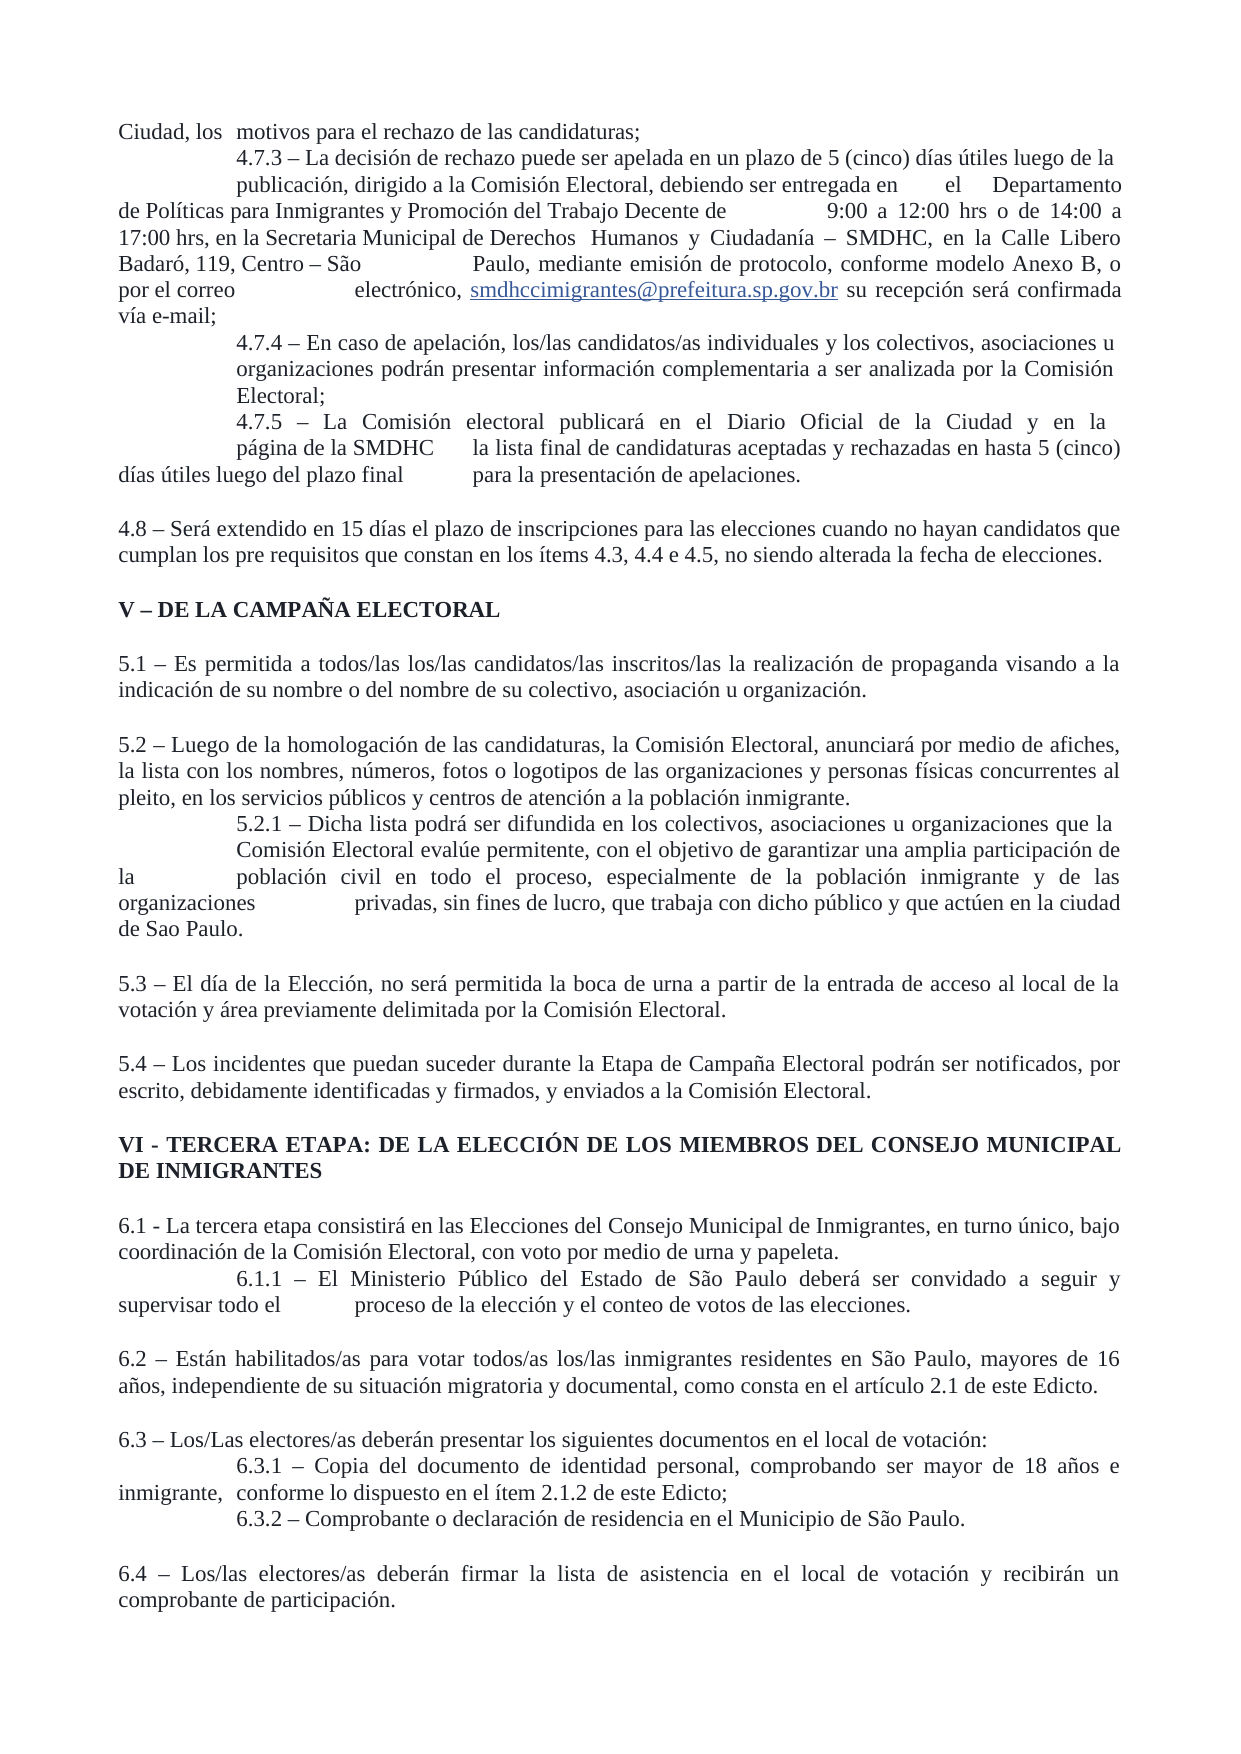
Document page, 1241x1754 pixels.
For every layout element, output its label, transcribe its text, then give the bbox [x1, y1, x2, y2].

text 4.7.4 – En caso de apelación, los/las candidatos/as individuales y los colectivos, asociaciones u organizaciones podrán presentar información complementaria a ser analizada por la Comisión Electoral; [118, 329, 1122, 408]
text 6.2 – Están habilitados/as para votar todos/as los/las inmigrantes residentes en São Paulo, mayores de 16 años, independiente de su situación migratoria y documental, como consta en el artículo 2.1 de este Edicto. [118, 1345, 1122, 1398]
text V – DE LA CAMPAÑA ELECTORAL [118, 596, 1122, 622]
text 5.3 – El día de la Elección, no será permitida la boca de urna a partir de la entrada de acceso al local de la votación y área previamente delimitada por la Comisión Electoral. [118, 970, 1122, 1022]
text 4.7.3 – La decisión de rechazo puede ser apelada en un plazo de 5 (cinco) días útiles luego de la publicación, dirigido a la Comisión Electoral, debiendo ser entregada en el Departamento de Políticas para Inmigrantes y Promoción del Trabajo Decente de 9:00 a 12:00 hrs o de 14:00 a 17:00 hrs, en la Secretaria Municipal de Derechos Humanos y Ciudadanía – SMDHC, en la Calle Libero Badaró, 119, Centro – São Paulo, mediante emisión de protocolo, conforme modelo Anexo B, o por el correo electrónico, smdhccimigrantes@prefeitura.sp.gov.br su recepción será confirmada vía e-mail; [118, 144, 1122, 329]
text 4.7.5 – La Comisión electoral publicará en el Diario Oficial de la Ciudad y en la página de la SMDHC la lista final de candidaturas aceptadas y rechazadas en hasta 5 (cinco) días útiles luego del plazo final para la presentación de apelaciones. [118, 408, 1122, 487]
text VI - TERCERA ETAPA: DE LA ELECCIÓN DE LOS MIEMBROS DEL CONSEJO MUNICIPAL DE INMIGRANTES [118, 1131, 1122, 1184]
text 6.4 – Los/las electores/as deberán firmar la lista de asistencia en el local de votación y recibirán un comprobante de participación. [118, 1559, 1122, 1612]
text 6.1.1 – El Ministerio Público del Estado de São Paulo deberá ser convidado a seguir y supervisar todo el proceso de la elección y el conteo de votos de las elecciones. [118, 1265, 1122, 1317]
text 5.1 – Es permitida a todos/las los/las candidatos/las inscritos/las la realización de propaganda visando a la indicación de su nombre o del nombre de su colectivo, asociación u organización. [118, 650, 1122, 703]
text 6.3.2 – Comprobante o declaración de residencia en el Municipio de São Paulo. [118, 1505, 1122, 1532]
text 6.1 - La tercera etapa consistirá en las Elecciones del Consejo Municipal de Inmigrantes, en turno único, bajo coordinación de la Comisión Electoral, con voto por medio de urna y papeleta. [118, 1212, 1122, 1265]
text 6.3.1 – Copia del documento de identidad personal, comprobando ser mayor de 18 años e inmigrante, conforme lo dispuesto en el ítem 2.1.2 de este Edicto; [118, 1452, 1122, 1505]
text 6.3 – Los/Las electores/as deberán presentar los siguientes documentos en el local de votación: [118, 1426, 1122, 1452]
text 5.2 – Luego de la homologación de las candidaturas, la Comisión Electoral, anunciará por medio de afiches, la lista con los nombres, números, fotos o logotipos de las organizaciones y personas físicas concurrentes al pleito, en los servicios públicos y centros de atención a la población inmigrante. [118, 731, 1122, 810]
text 5.2.1 – Dicha lista podrá ser difundida en los colectivos, asociaciones u organizaciones que la Comisión Electoral evalúe permitente, con el objetivo de garantizar una amplia participación de la población civil en todo el proceso, especialmente de la población inmigrante y de las organizaciones privadas, sin fines de lucro, que trabaja con dicho público y que actúen en la ciudad de Sao Paulo. [118, 810, 1122, 942]
text Ciudad, los motivos para el rechazo de las candidaturas; [118, 118, 1122, 144]
text 5.4 – Los incidentes que puedan suceder durante la Etapa de Campaña Electoral podrán ser notificados, por escrito, debidamente identificadas y firmados, y enviados a la Comisión Electoral. [118, 1051, 1122, 1103]
text 4.8 – Será extendido en 15 días el plazo de inscripciones para las elecciones cuando no hayan candidatos que cumplan los pre requisitos que constan en los ítems 4.3, 4.4 e 4.5, no siendo alterada la fecha de elecciones. [118, 515, 1122, 568]
